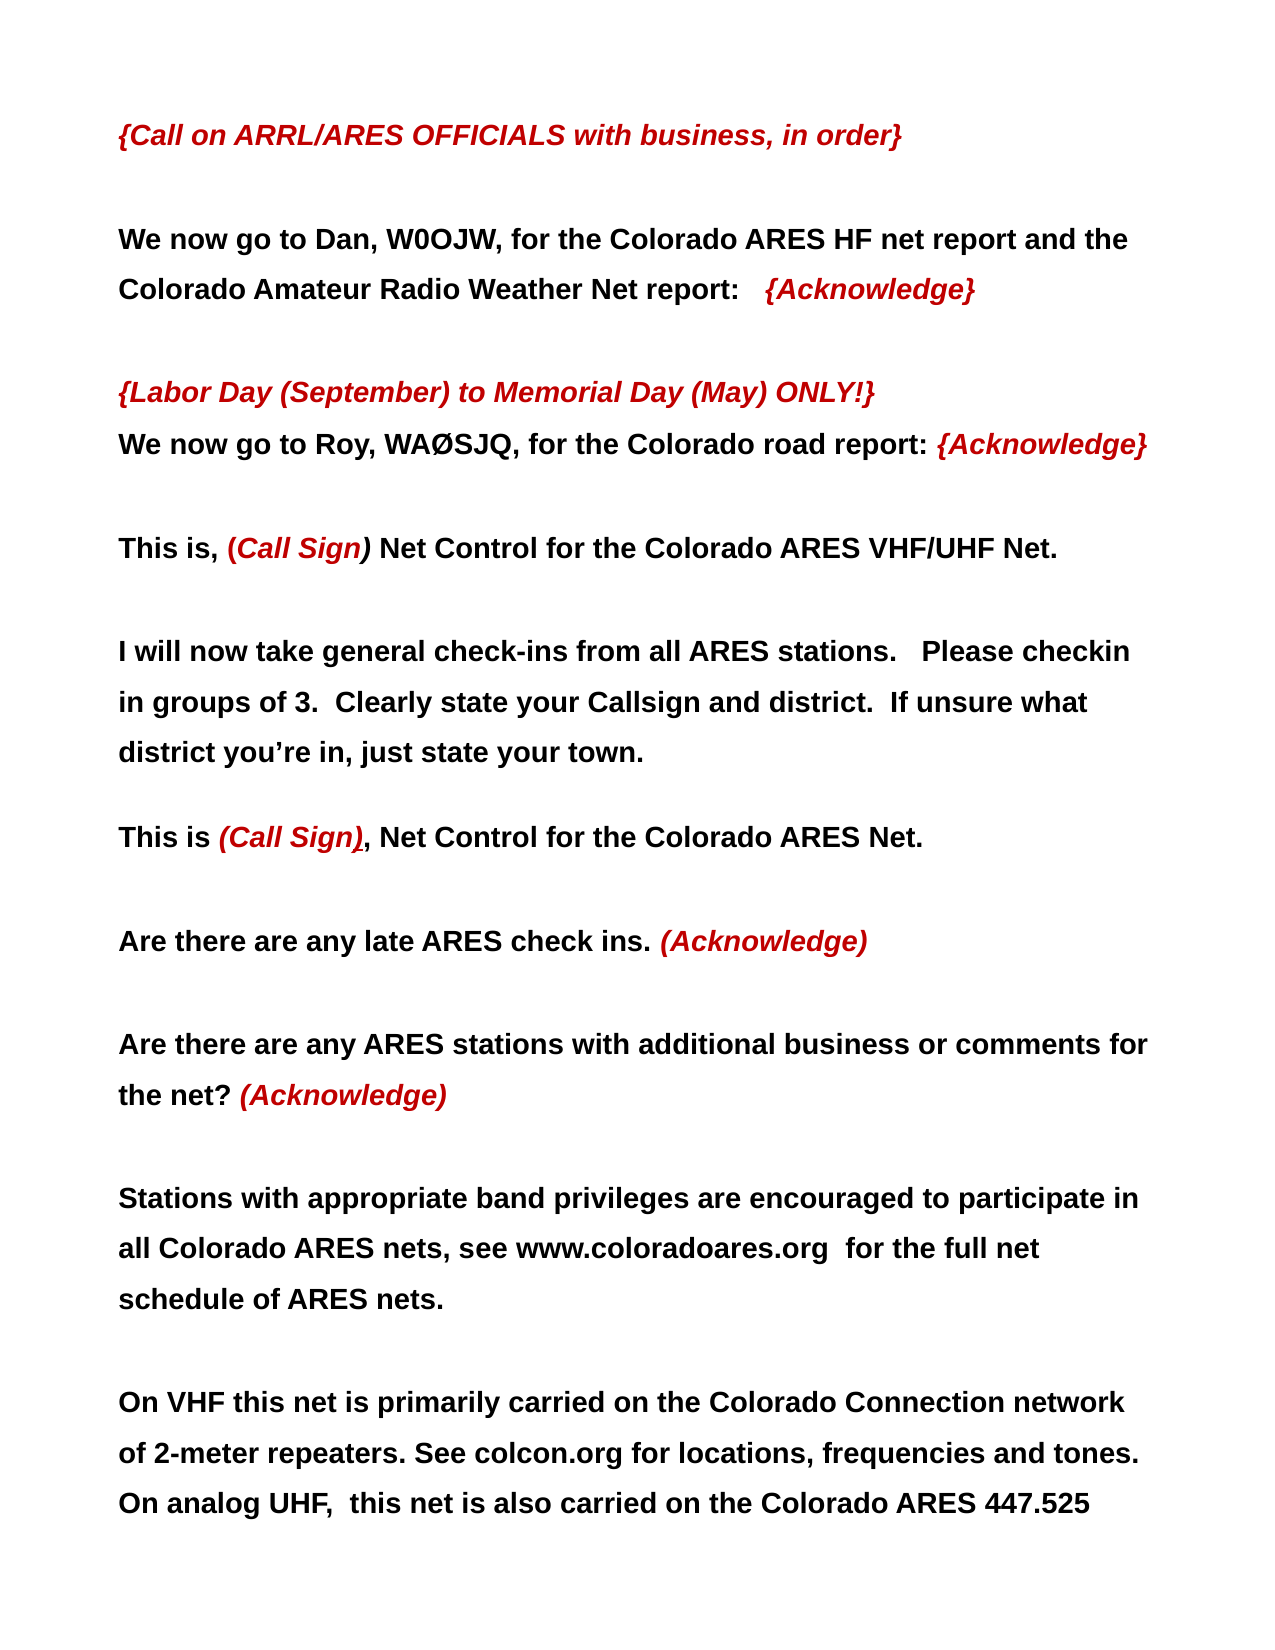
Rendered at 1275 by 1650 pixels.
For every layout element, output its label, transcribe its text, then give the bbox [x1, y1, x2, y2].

text We now go to Roy, WAØSJQ, for the Colorado road report: {Acknowledge} [118, 427, 1157, 461]
text Are there are any ARES stations with additional business or comments for the net? (Acknowledge) [118, 1027, 1157, 1111]
text This is, (Call Sign) Net Control for the Colorado ARES VHF/UHF Net. [118, 531, 1157, 564]
text On VHF this net is primarily carried on the Colorado Connection network of 2-meter repeaters. See colcon.org for locations, frequencies and tones. On analog UHF, this net is also carried on the Colorado ARES 447.525 [118, 1385, 1157, 1519]
text I will now take general check-ins from all ARES stations. Please checkin in groups of 3. Clearly state your Callsign and district. If unsure what district you’re in, just state your town. [118, 634, 1157, 768]
text {Call on ARRL/ARES OFFICIALS with business, in order} [118, 118, 1157, 152]
text {Labor Day (September) to Memorial Day (May) ONLY!} [118, 376, 1157, 409]
text Stations with appropriate band privileges are encouraged to participate in all Colorado ARES nets, see www.coloradoares.org for the full net schedule of ARES nets. [118, 1181, 1157, 1315]
text Are there are any late ARES check ins. (Acknowledge) [118, 924, 1157, 957]
text This is (Call Sign), Net Control for the Colorado ARES Net. [118, 820, 1157, 854]
text We now go to Dan, W0OJW, for the Colorado ARES HF net report and the Colorado Amateur Radio Weather Net report: {Acknowledge} [118, 222, 1157, 306]
